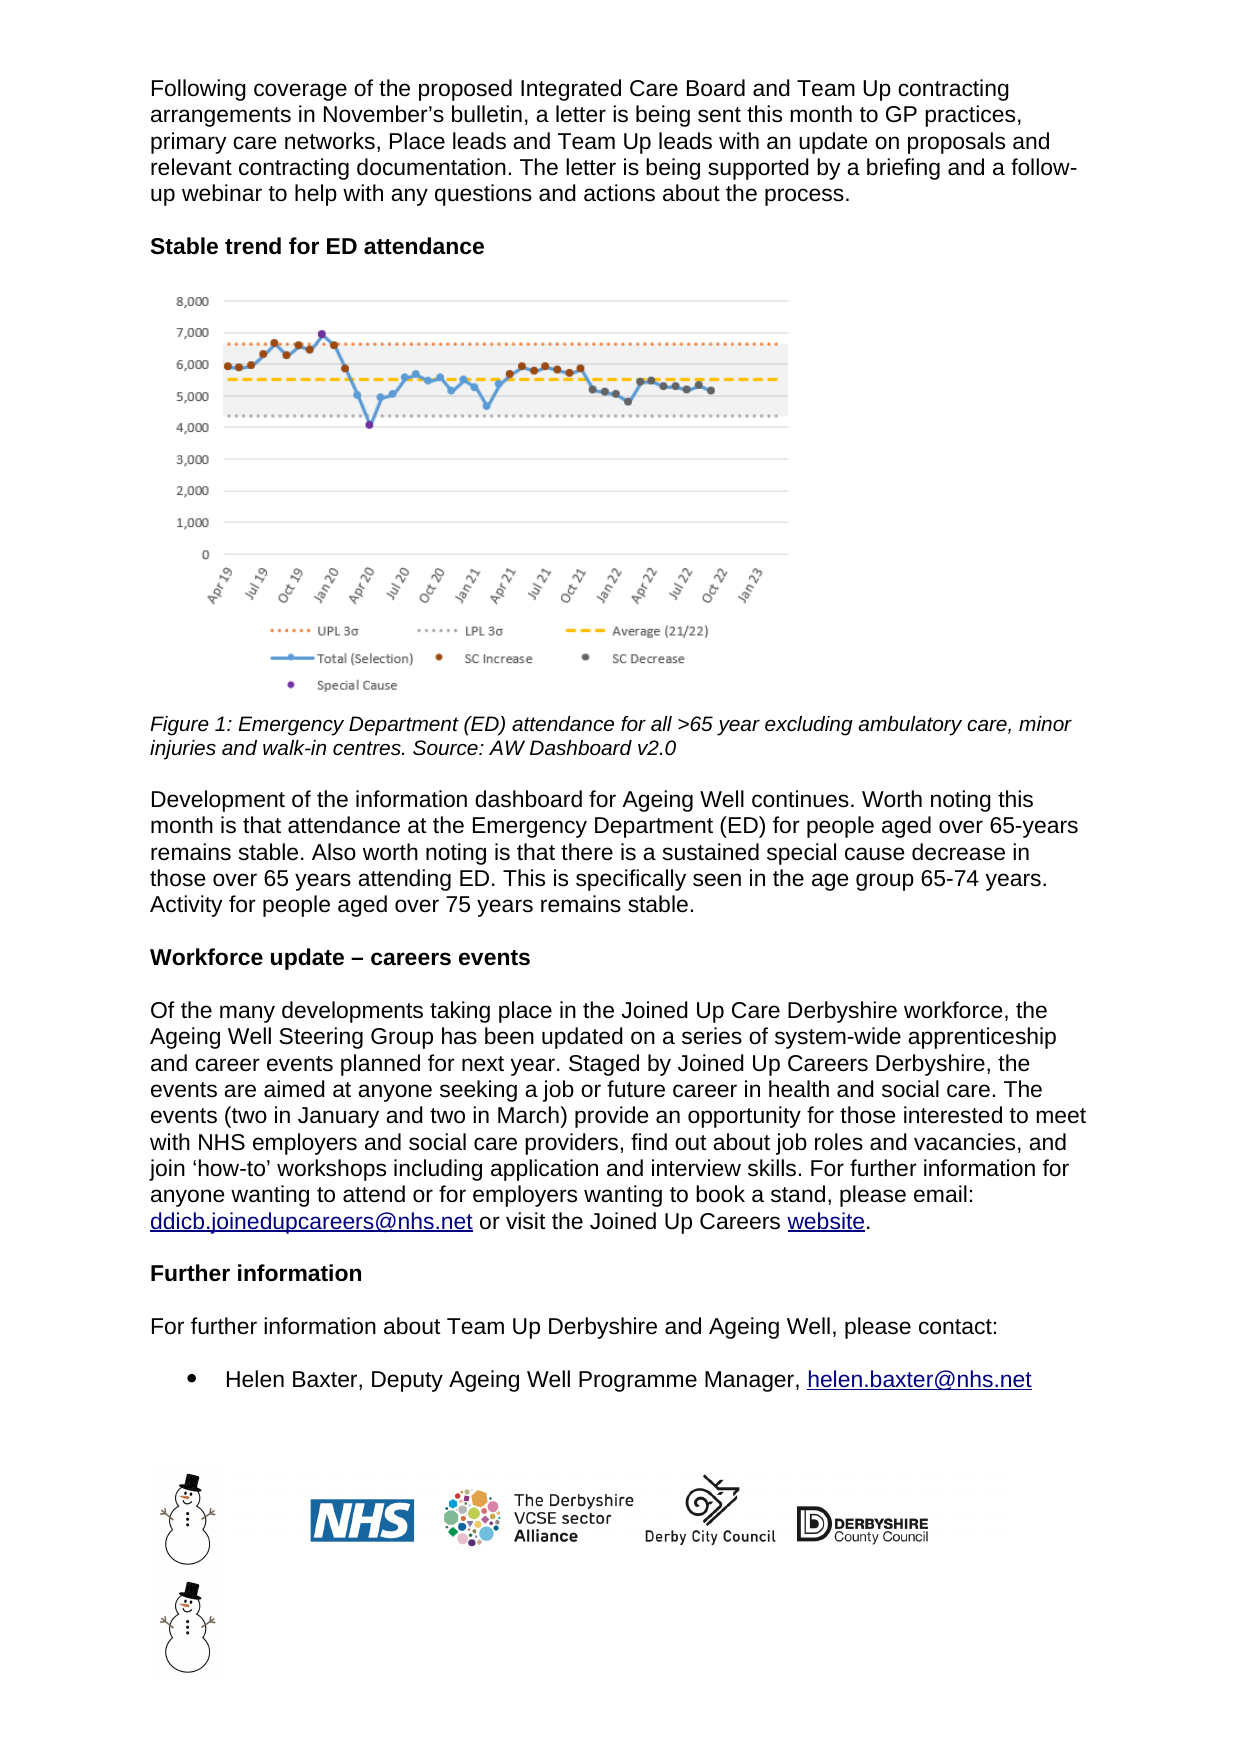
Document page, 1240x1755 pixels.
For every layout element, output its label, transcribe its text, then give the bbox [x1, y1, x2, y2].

text Development of the information dashboard for Ageing Well continues. Worth noting this month is that attendance at the Emergency Department (ED) for people aged over 65-years remains stable. Also worth noting is that there is a sustained special cause decrease in those over 65 years attending ED. This is specifically seen in the age group 65-74 years. Activity for people aged over 75 years remains stable. [150, 786, 1089, 918]
text Workforce update – careers events [150, 944, 1089, 970]
text Further information [150, 1260, 1089, 1287]
text Stable trend for ED attendance [150, 233, 1089, 259]
text Following coverage of the proposed Integrated Care Board and Team Up contracting arrangements in November’s bulletin, a letter is being sent this month to GP practices, primary care networks, Place leads and Team Up leads with an update on proposals and relevant contracting documentation. The letter is being supported by a briefing and a follow-up webinar to help with any questions and actions about the process. [150, 75, 1089, 207]
text Of the many developments taking place in the Joined Up Care Derbyshire workforce, the Ageing Well Steering Group has been updated on a series of system-wide apprenticeship and career events planned for next year. Staged by Joined Up Careers Derbyshire, the events are aimed at anyone seeking a job or future career in health and social care. The events (two in January and two in March) provide an opportunity for those interested to meet with NHS employers and social care providers, find out about job roles and vacancies, and join ‘how-to’ workshops including application and interview skills. For further information for anyone wanting to attend or for employers wanting to book a stand, please email: ddicb.joinedupcareers@nhs.net or visit the Joined Up Careers website. [150, 997, 1089, 1234]
list Helen Baxter, Deputy Ageing Well Programme Manager, helen.baxter@nhs.net [187, 1366, 1089, 1393]
text Figure 1: Emergency Department (ED) attendance for all >65 year excluding ambulatory care, minor injuries and walk-in centres. Source: AW Dashboard v2.0 [150, 712, 1089, 759]
text For further information about Team Up Derbyshire and Ageing Well, please contact: [150, 1313, 1089, 1339]
